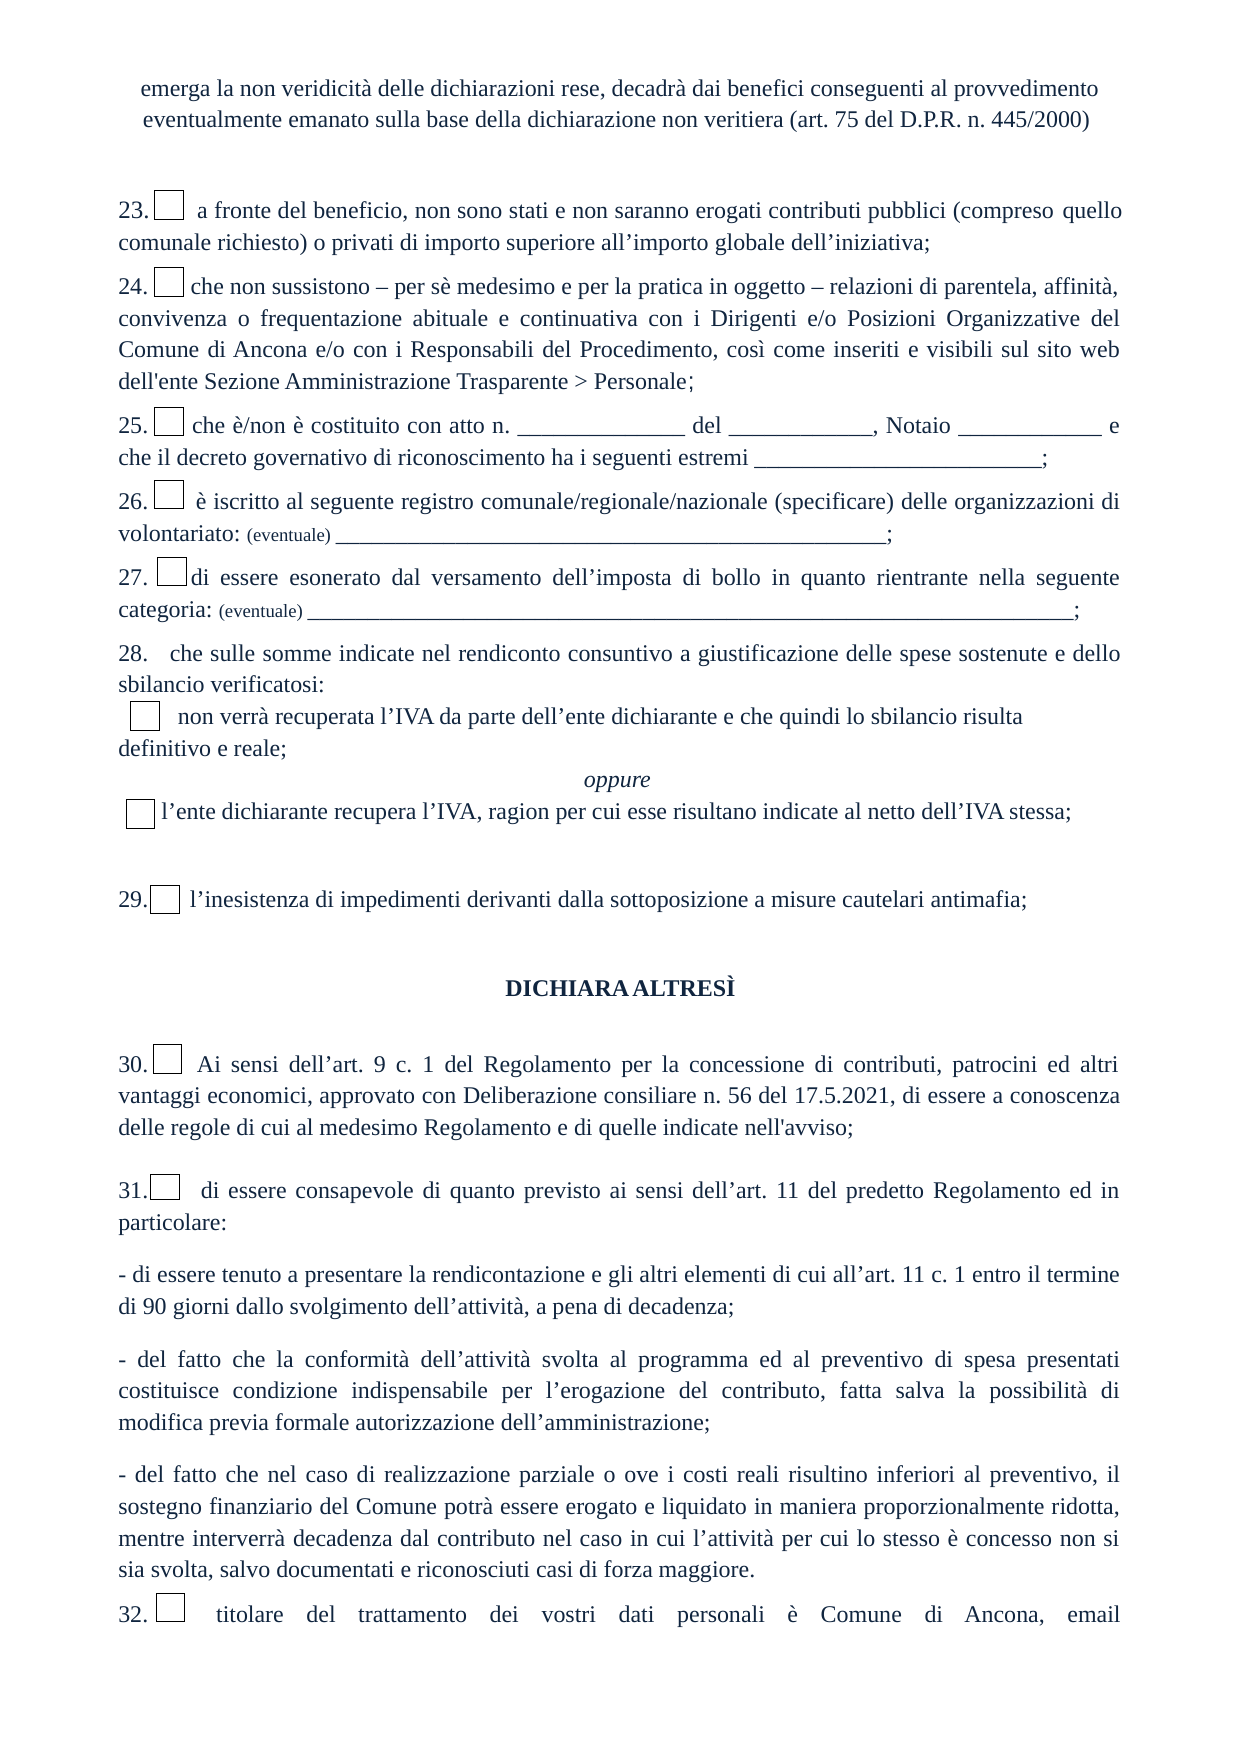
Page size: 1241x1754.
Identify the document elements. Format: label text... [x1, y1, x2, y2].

text 32. titolare del trattamento dei vostri dati personali è Comune di Ancona, email [118, 1600, 1122, 1627]
text - del fatto che nel caso di realizzazione parziale o ove i costi reali risultino inferiori al preventivo, il sostegno finanziario del Comune potrà essere erogato e liquidato in maniera proporzionalmente ridotta, mentre interverrà decadenza dal contributo nel caso in cui l’attività per cui lo stesso è concesso non si sia svolta, salvo documentati e riconosciuti casi di forza maggiore. [118, 1461, 1122, 1583]
text 23. a fronte del beneficio, non sono stati e non saranno erogati contributi pubblici (compreso quello comunale richiesto) o privati di importo superiore all’importo globale dell’iniziativa; [118, 195, 1122, 256]
text l’inesistenza di impedimenti derivanti dalla sottoposizione a misure cautelari antimafia; [180, 886, 1122, 913]
text 31. di essere consapevole di quanto previsto ai sensi dell’art. 11 del predetto Regolamento ed in particolare: [118, 1176, 1122, 1236]
text 28. che sulle somme indicate nel rendiconto consuntivo a giustificazione delle spese sostenute e dello sbilancio verificatosi: [118, 639, 1122, 698]
text 25. che è/non è costituito con atto n. ______________ del ____________, Notaio ____________ e che il decreto governativo di riconoscimento ha i seguenti estremi ________________________; [118, 411, 1122, 471]
text - del fatto che la conformità dell’attività svolta al programma ed al preventivo di spesa presentati costituisce condizione indispensabile per l’erogazione del contributo, fatta salva la possibilità di modifica previa formale autorizzazione dell’amministrazione; [118, 1345, 1122, 1436]
text 29. [118, 886, 150, 913]
text DICHIARA ALTRESÌ [118, 974, 1122, 1001]
text emerga la non veridicità delle dichiarazioni rese, decadrà dai benefici conseguenti al provvedimento eventualmente emanato sulla base della dichiarazione non veritiera (art. 75 del D.P.R. n. 445/2000) [118, 74, 1122, 133]
text non verrà recuperata l’IVA da parte dell’ente dichiarante e che quindi lo sbilancio risulta definitivo e reale; [118, 702, 1122, 761]
text - di essere tenuto a presentare la rendicontazione e gli altri elementi di cui all’art. 11 c. 1 entro il termine di 90 giorni dallo svolgimento dell’attività, a pena di decadenza; [118, 1261, 1122, 1320]
text 30. Ai sensi dell’art. 9 c. 1 del Regolamento per la concessione di contributi, patrocini ed altri vantaggi economici, approvato con Deliberazione consiliare n. 56 del 17.5.2021, di essere a conoscenza delle regole di cui al medesimo Regolamento e di quelle indicate nell'avviso; [118, 1050, 1122, 1141]
text l’ente dichiarante recupera l’IVA, ragion per cui esse risultano indicate al netto dell’IVA stessa; [118, 797, 1122, 825]
text oppure [118, 766, 1122, 793]
text 27. di essere esonerato dal versamento dell’imposta di bollo in quanto rientrante nella seguente categoria: (eventuale) ________________________________________________________________; [118, 563, 1122, 622]
text 26. è iscritto al seguente registro comunale/regionale/nazionale (specificare) delle organizzazioni di volontariato: (eventuale) ______________________________________________; [118, 487, 1122, 546]
text 24. che non sussistono – per sè medesimo e per la pratica in oggetto – relazioni di parentela, affinità, convivenza o frequentazione abituale e continuativa con i Dirigenti e/o Posizioni Organizzative del Comune di Ancona e/o con i Responsabili del Procedimento, così come inseriti e visibili sul sito web dell'ente Sezione Amministrazione Trasparente > Personale; [118, 272, 1122, 395]
